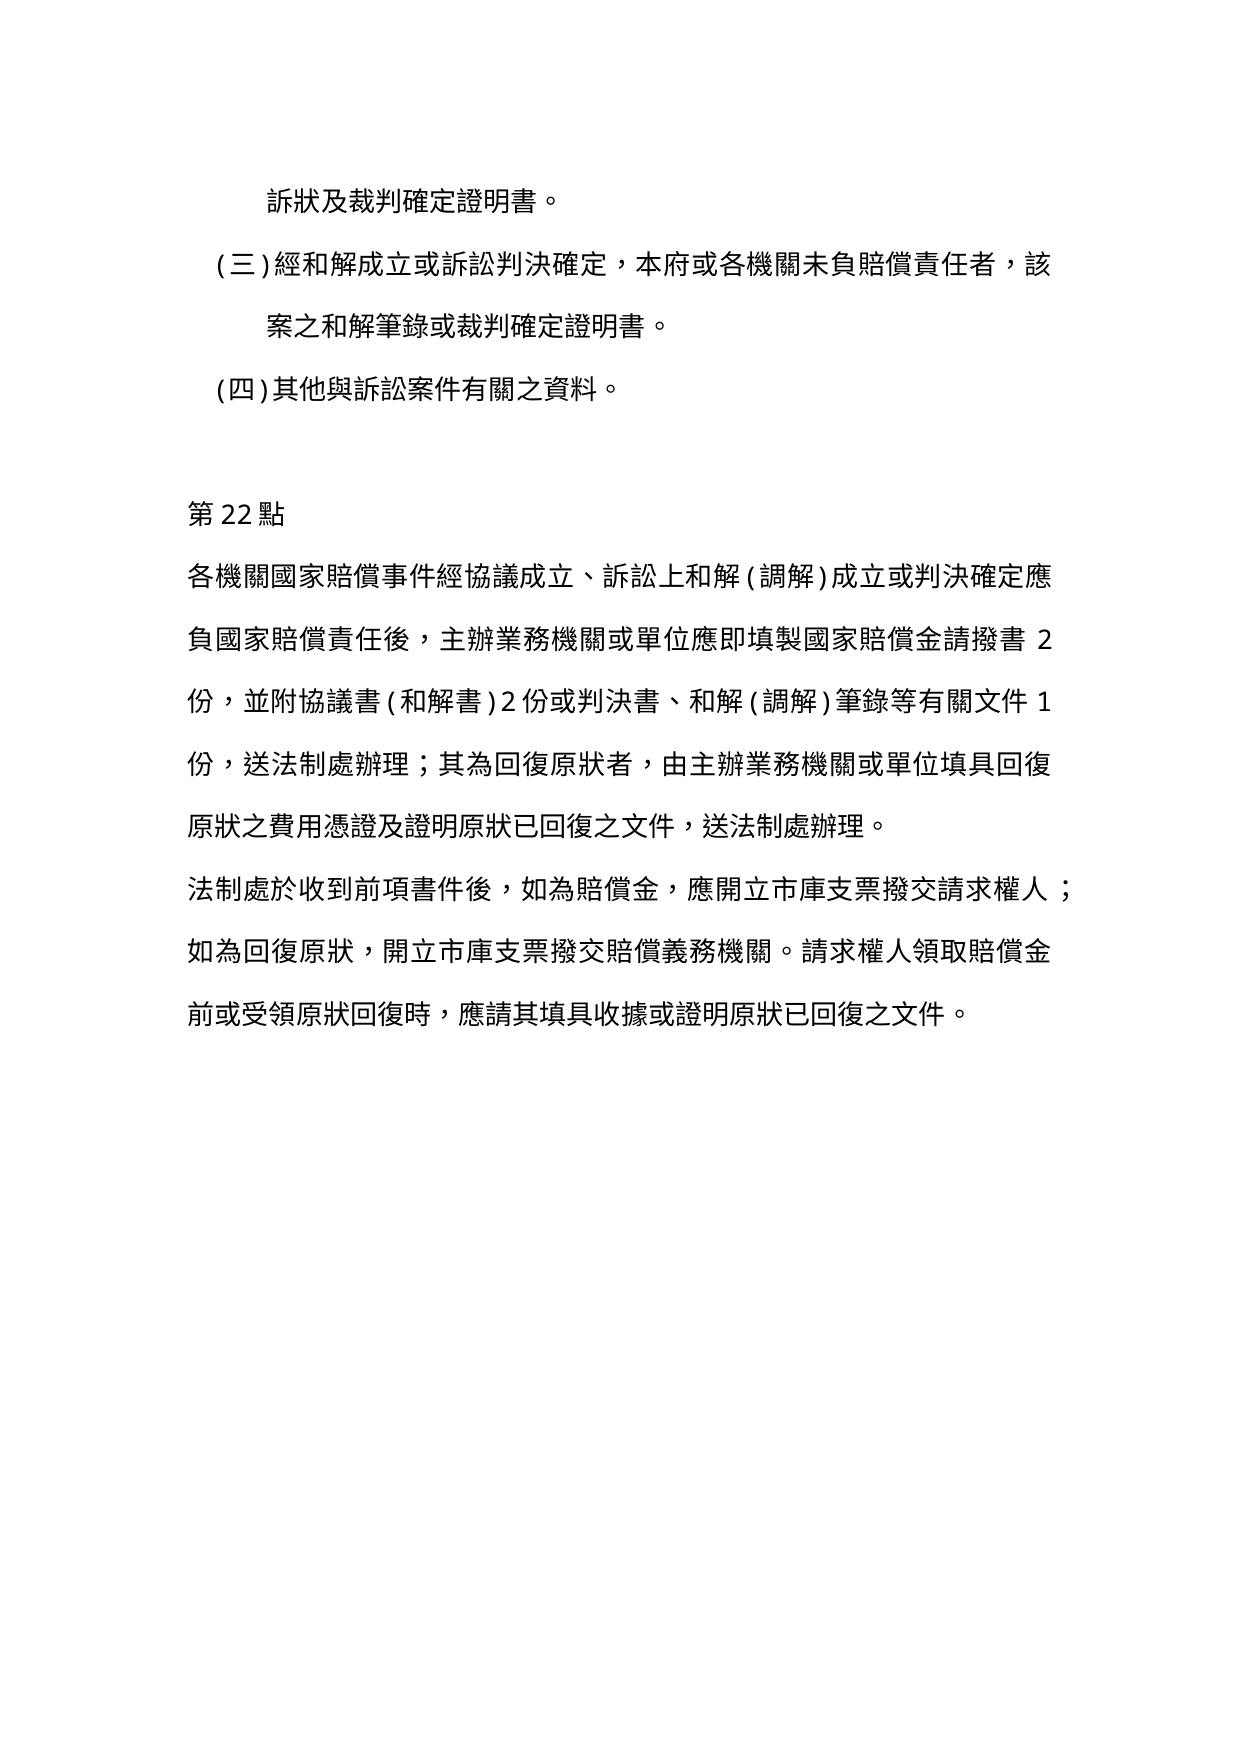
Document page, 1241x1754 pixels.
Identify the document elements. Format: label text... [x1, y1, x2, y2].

text 各機關國家賠償事件經協議成立、訴訟上和解(調解)成立或判決確定應負國家賠償責任後，主辦業務機關或單位應即填製國家賠償金請撥書2份，並附協議書(和解書)2份或判決書、和解(調解)筆錄等有關文件1份，送法制處辦理；其為回復原狀者，由主辦業務機關或單位填具回復原狀之費用憑證及證明原狀已回復之文件，送法制處辦理。 [187, 533, 1053, 846]
text (四)其他與訴訟案件有關之資料。 [212, 346, 1053, 408]
text 訴狀及裁判確定證明書。 [212, 158, 1053, 221]
text 法制處於收到前項書件後，如為賠償金，應開立市庫支票撥交請求權人；如為回復原狀，開立市庫支票撥交賠償義務機關。請求權人領取賠償金前或受領原狀回復時，應請其填具收據或證明原狀已回復之文件。 [187, 846, 1053, 1033]
text 第22點 [187, 471, 1053, 533]
text (三)經和解成立或訴訟判決確定，本府或各機關未負賠償責任者，該案之和解筆錄或裁判確定證明書。 [212, 221, 1053, 346]
